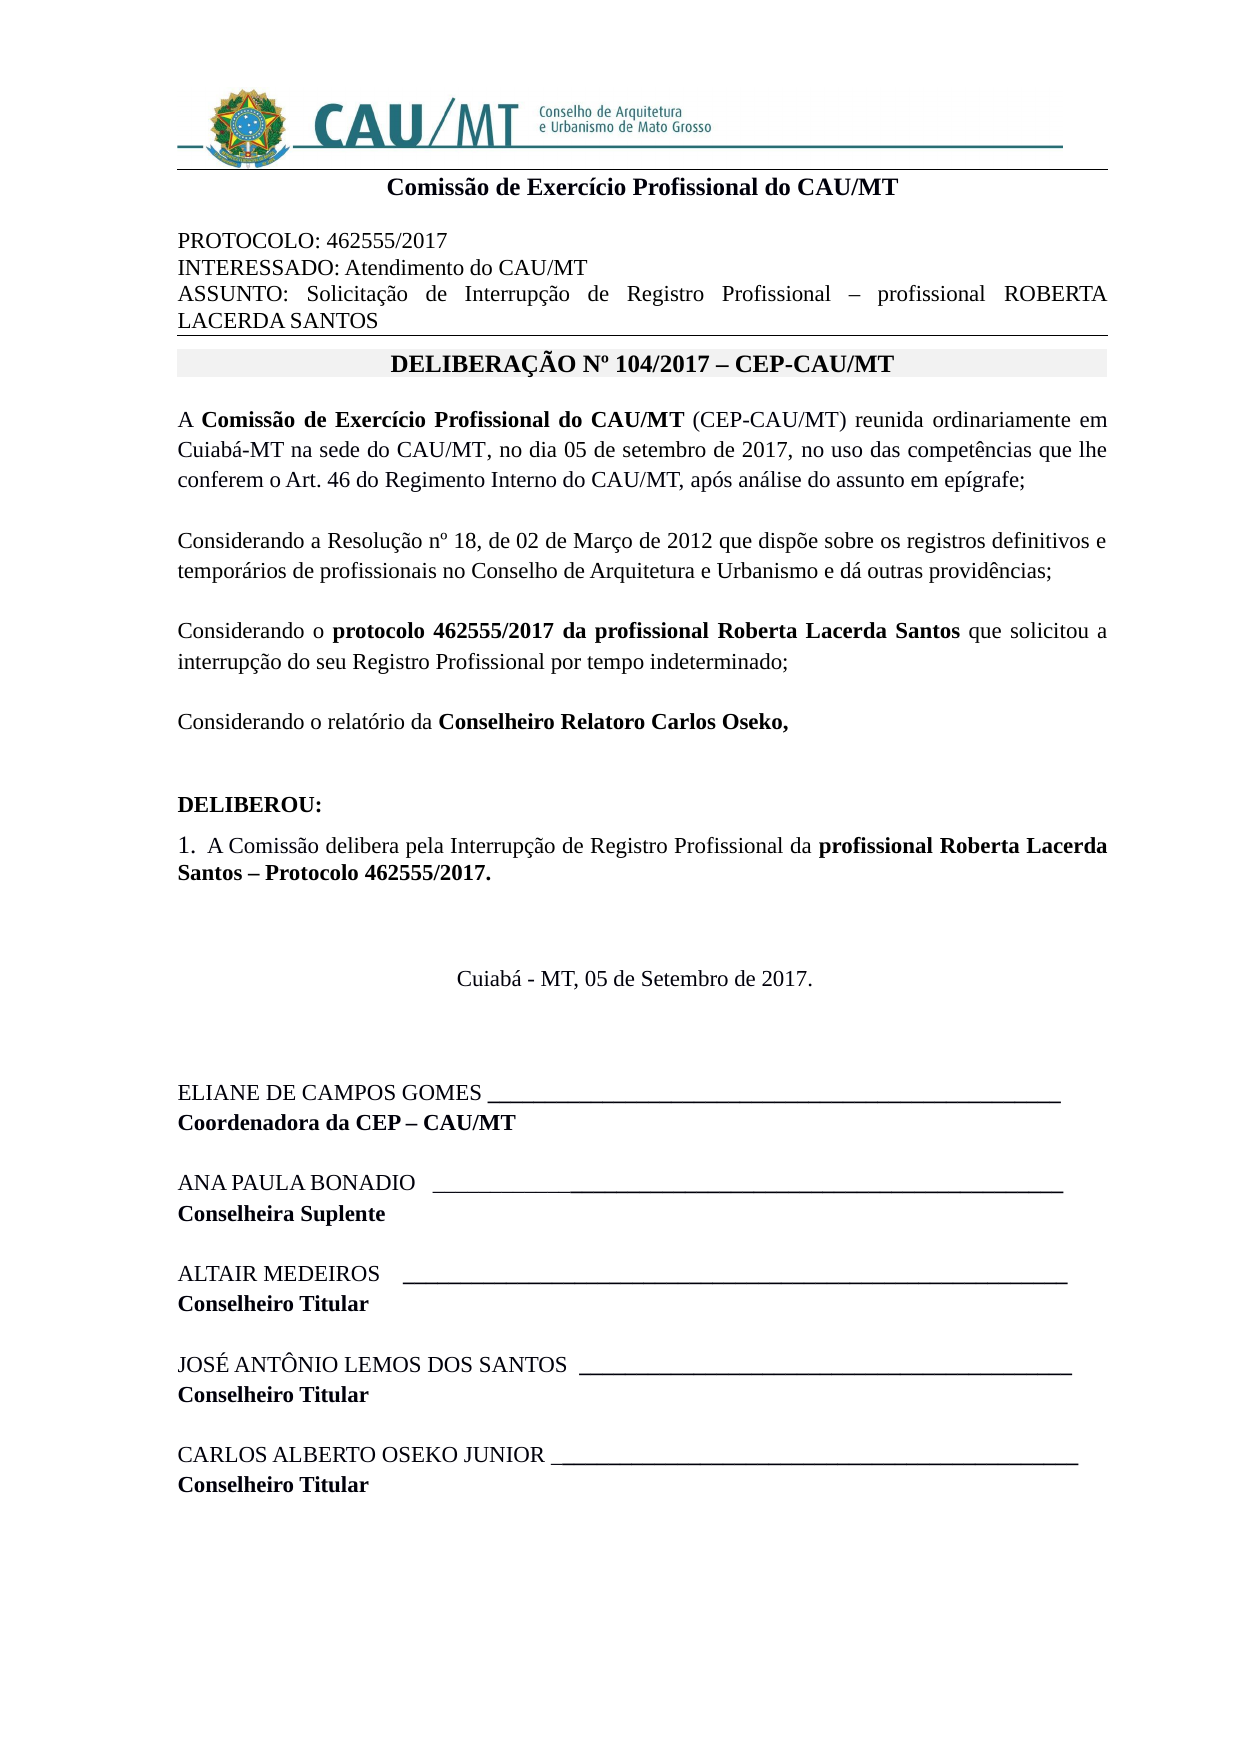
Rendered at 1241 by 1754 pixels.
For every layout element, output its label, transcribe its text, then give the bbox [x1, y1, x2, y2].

text DELIBERAÇÃO Nº 104/2017 – CEP-CAU/MT [177, 349, 1107, 377]
text JOSÉ ANTÔNIO LEMOS DOS SANTOS ___________________________________________ [177, 1351, 1093, 1377]
text Conselheira Suplente [177, 1200, 1093, 1226]
text PROTOCOLO: 462555/2017 [177, 224, 1108, 251]
text Cuiabá - MT, 05 de Setembro de 2017. [177, 965, 1093, 991]
text Conselheiro Titular [177, 1290, 1093, 1317]
text Considerando o protocolo 462555/2017 da profissional Roberta Lacerda Santos que solicitou a interrupção do seu Registro Profissional por tempo indeterminado; [177, 618, 1108, 674]
text ASSUNTO: Solicitação de Interrupção de Registro Profissional – profissional ROBERTA LACERDA SANTOS [177, 277, 1108, 335]
text DELIBEROU: [177, 791, 1108, 817]
text Conselheiro Titular [177, 1472, 1093, 1498]
text Coordenadora da CEP – CAU/MT [177, 1109, 1093, 1135]
text Considerando a Resolução nº 18, de 02 de Março de 2012 que dispõe sobre os registros definitivos e temporários de profissionais no Conselho de Arquitetura e Urbanismo e dá outras providências; [177, 527, 1108, 583]
text INTERESSADO: Atendimento do CAU/MT [177, 251, 1108, 277]
text Considerando o relatório da Conselheiro Relatoro Carlos Oseko, [177, 708, 1108, 734]
text Conselheiro Titular [177, 1381, 1093, 1407]
text ELIANE DE CAMPOS GOMES __________________________________________________ [177, 1079, 1093, 1105]
list A Comissão delibera pela Interrupção de Registro Profissional da profissional Roberta Lacerda Santos – Protocolo 462555/2017. [177, 831, 1108, 886]
text A Comissão de Exercício Profissional do CAU/MT (CEP-CAU/MT) reunida ordinariamente em Cuiabá-MT na sede do CAU/MT, no dia 05 de setembro de 2017, no uso das competências que lhe conferem o Art. 46 do Regimento Interno do CAU/MT, após análise do assunto em epígrafe; [177, 406, 1108, 493]
text ANA PAULA BONADIO _______________________________________________________ [177, 1169, 1093, 1196]
text ALTAIR MEDEIROS __________________________________________________________ [177, 1260, 1093, 1286]
text CARLOS ALBERTO OSEKO JUNIOR ______________________________________________ [177, 1441, 1093, 1468]
text Comissão de Exercício Profissional do CAU/MT [177, 170, 1108, 201]
